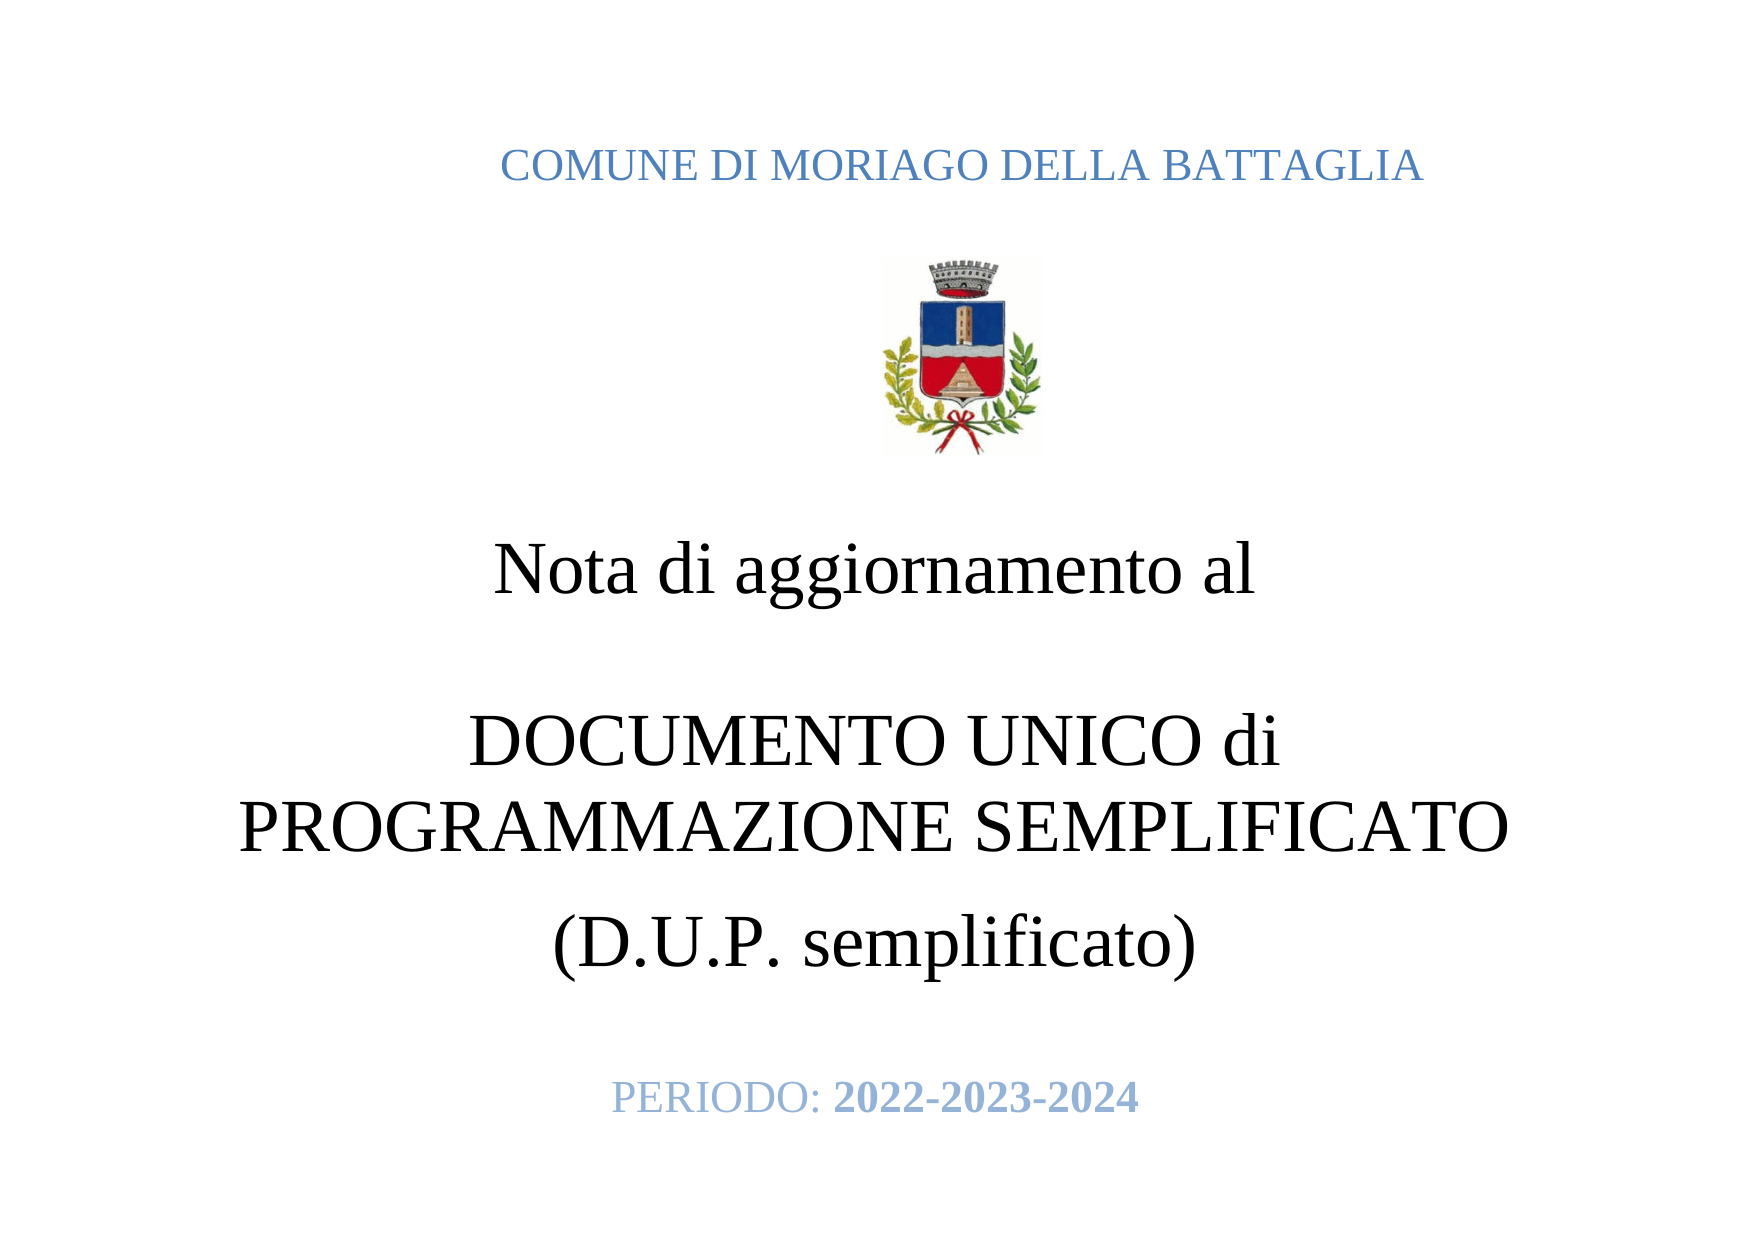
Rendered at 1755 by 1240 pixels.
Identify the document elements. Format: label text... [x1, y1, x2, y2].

text (D.U.P. semplificato) [27, 897, 1723, 983]
text PROGRAMMAZIONE SEMPLIFICATO [27, 782, 1723, 868]
text PERIODO: 2022-2023-2024 [27, 1069, 1723, 1122]
text COMUNE DI MORIAGO DELLA BATTAGLIA [202, 138, 1723, 190]
text Nota di aggiornamento al [27, 523, 1723, 609]
text DOCUMENTO UNICO di [27, 695, 1723, 782]
